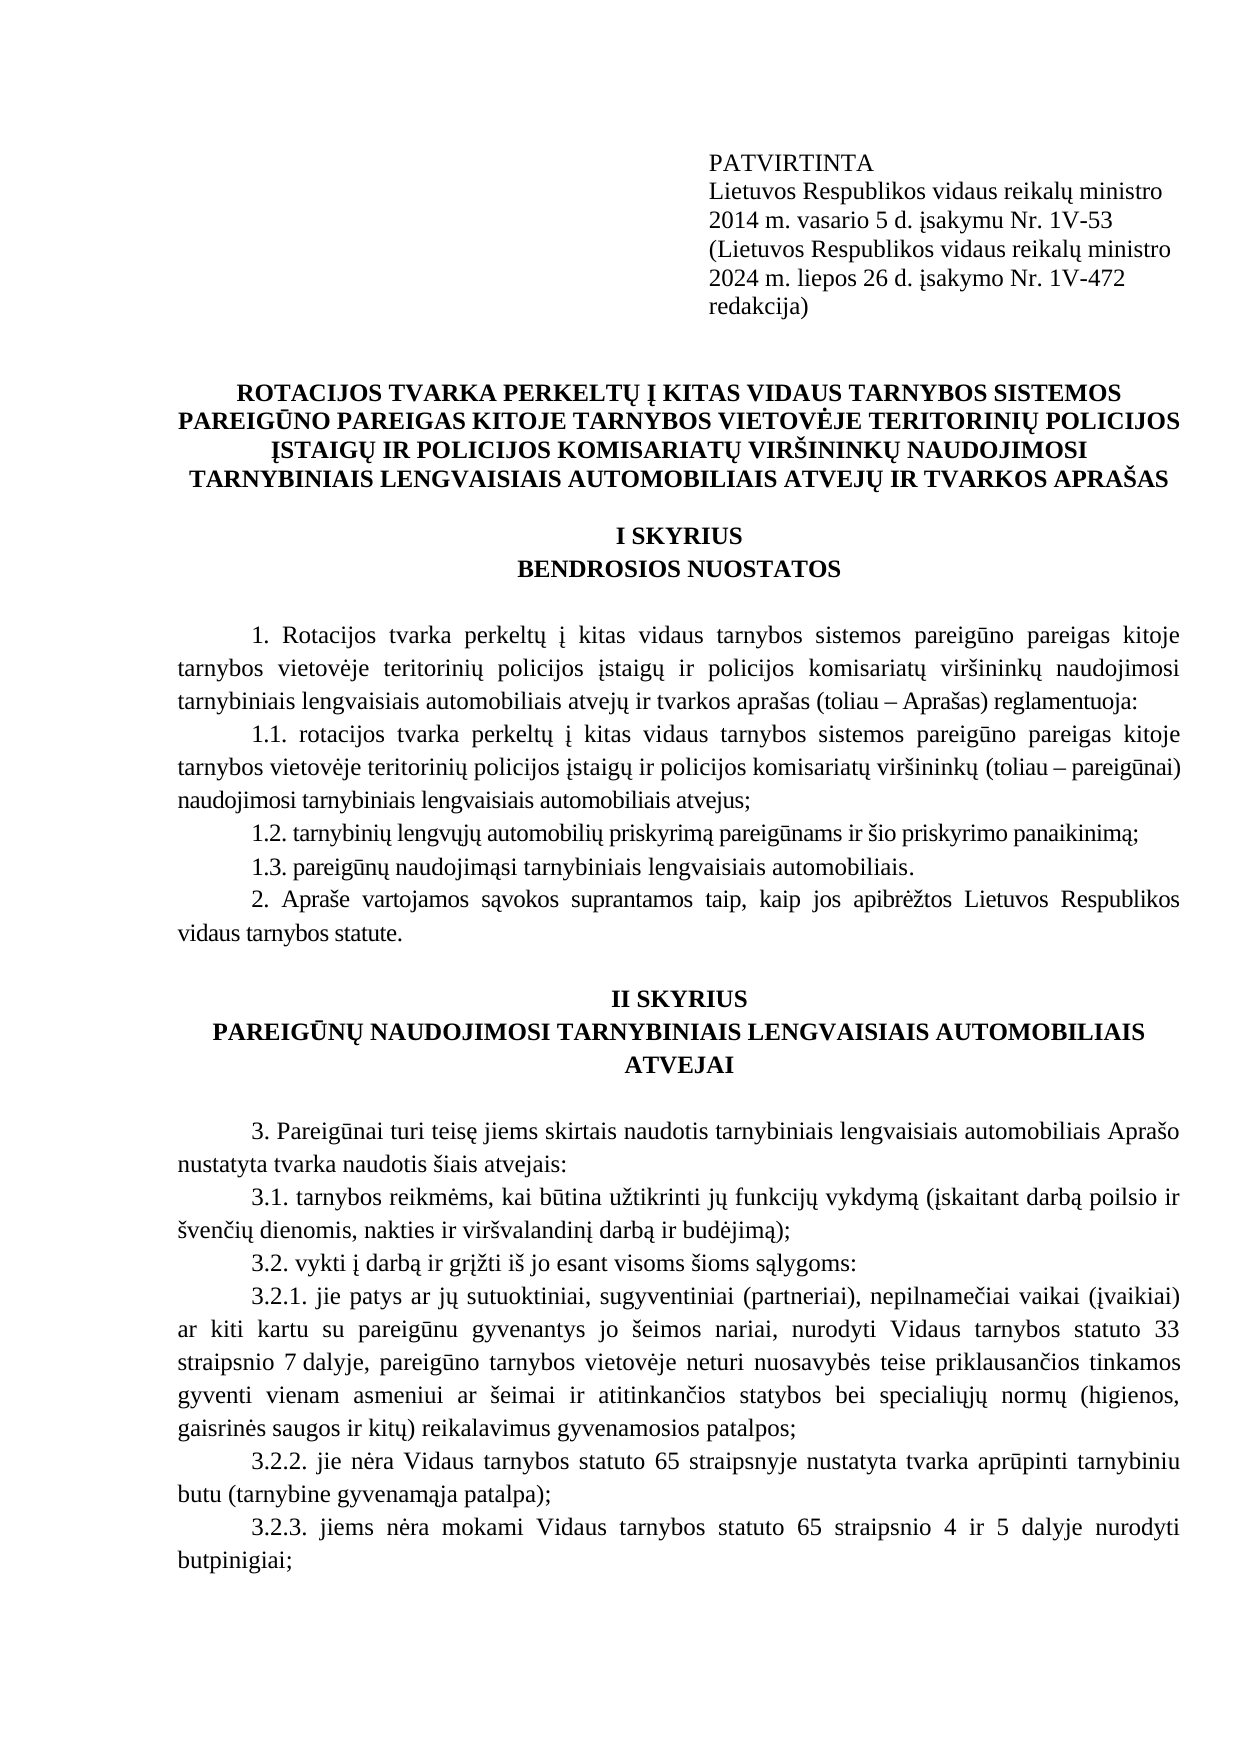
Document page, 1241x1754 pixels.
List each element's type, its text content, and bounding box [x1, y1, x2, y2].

text 1. Rotacijos tvarka perkeltų į kitas vidaus tarnybos sistemos pareigūno pareigas kitoje tarnybos vietovėje teritorinių policijos įstaigų ir policijos komisariatų viršininkų naudojimosi tarnybiniais lengvaisiais automobiliais atvejų ir tvarkos aprašas (toliau – Aprašas) reglamentuoja: [177, 620, 1181, 715]
text 3.2.2. jie nėra Vidaus tarnybos statuto 65 straipsnyje nustatyta tvarka aprūpinti tarnybiniu butu (tarnybine gyvenamąja patalpa); [177, 1446, 1181, 1508]
text I skyrius [177, 521, 1181, 550]
text Lietuvos Respublikos vidaus reikalų ministro 2014 m. vasario 5 d. įsakymu Nr. 1V-53 [709, 176, 1181, 234]
text 3.1. tarnybos reikmėms, kai būtina užtikrinti jų funkcijų vykdymą (įskaitant darbą poilsio ir švenčių dienomis, nakties ir viršvalandinį darbą ir budėjimą); [177, 1182, 1181, 1243]
text II SKYRIUS [177, 984, 1181, 1012]
text redakcija) [709, 291, 1181, 320]
text rotacijos tvarka perkeltų į kitas VIDAUS TARNYBOS SISTEMOS PAREIGŪNO pareigas kitoje tarnybos vietovėje teritorinių policijos įstaigų ir policijos komisariatų viršininkų naudojimosi tarnybiniais lengvaisiais automobiliais ATVEJŲ IR TVARKOS APRAŠAS [177, 378, 1181, 493]
text (Lietuvos Respublikos vidaus reikalų ministro 2024 m. liepos 26 d. įsakymo Nr. 1V-472 [709, 234, 1181, 291]
text BENDROSIOS NUOSTATOS [177, 554, 1181, 583]
text 3.2.3. jiems nėra mokami Vidaus tarnybos statuto 65 straipsnio 4 ir 5 dalyje nurodyti butpinigiai; [177, 1512, 1181, 1574]
text 3.2. vykti į darbą ir grįžti iš jo esant visoms šioms sąlygoms: [177, 1248, 1181, 1277]
text 1.1. rotacijos tvarka perkeltų į kitas vidaus tarnybos sistemos pareigūno pareigas kitoje tarnybos vietovėje teritorinių policijos įstaigų ir policijos komisariatų viršininkų (toliau – pareigūnai) naudojimosi tarnybiniais lengvaisiais automobiliais atvejus; [177, 719, 1181, 814]
text PATVIRTINTA [709, 148, 1181, 176]
text PAREIGŪNŲ NAUDOJIMOSI TARNYBINIAIS LENGVAISIAIS AUTOMOBILIAIS ATVEJAI [177, 1017, 1181, 1078]
text 2. Apraše vartojamos sąvokos suprantamos taip, kaip jos apibrėžtos Lietuvos Respublikos vidaus tarnybos statute. [177, 884, 1181, 946]
text 3.2.1. jie patys ar jų sutuoktiniai, sugyventiniai (partneriai), nepilnamečiai vaikai (įvaikiai) ar kiti kartu su pareigūnu gyvenantys jo šeimos nariai, nurodyti Vidaus tarnybos statuto 33 straipsnio 7 dalyje, pareigūno tarnybos vietovėje neturi nuosavybės teise priklausančios tinkamos gyventi vienam asmeniui ar šeimai ir atitinkančios statybos bei specialiųjų normų (higienos, gaisrinės saugos ir kitų) reikalavimus gyvenamosios patalpos; [177, 1281, 1181, 1442]
text 1.3. pareigūnų naudojimąsi tarnybiniais lengvaisiais automobiliais. [177, 852, 1181, 880]
text 1.2. tarnybinių lengvųjų automobilių priskyrimą pareigūnams ir šio priskyrimo panaikinimą; [177, 818, 1181, 847]
text 3. Pareigūnai turi teisę jiems skirtais naudotis tarnybiniais lengvaisiais automobiliais Aprašo nustatyta tvarka naudotis šiais atvejais: [177, 1116, 1181, 1177]
